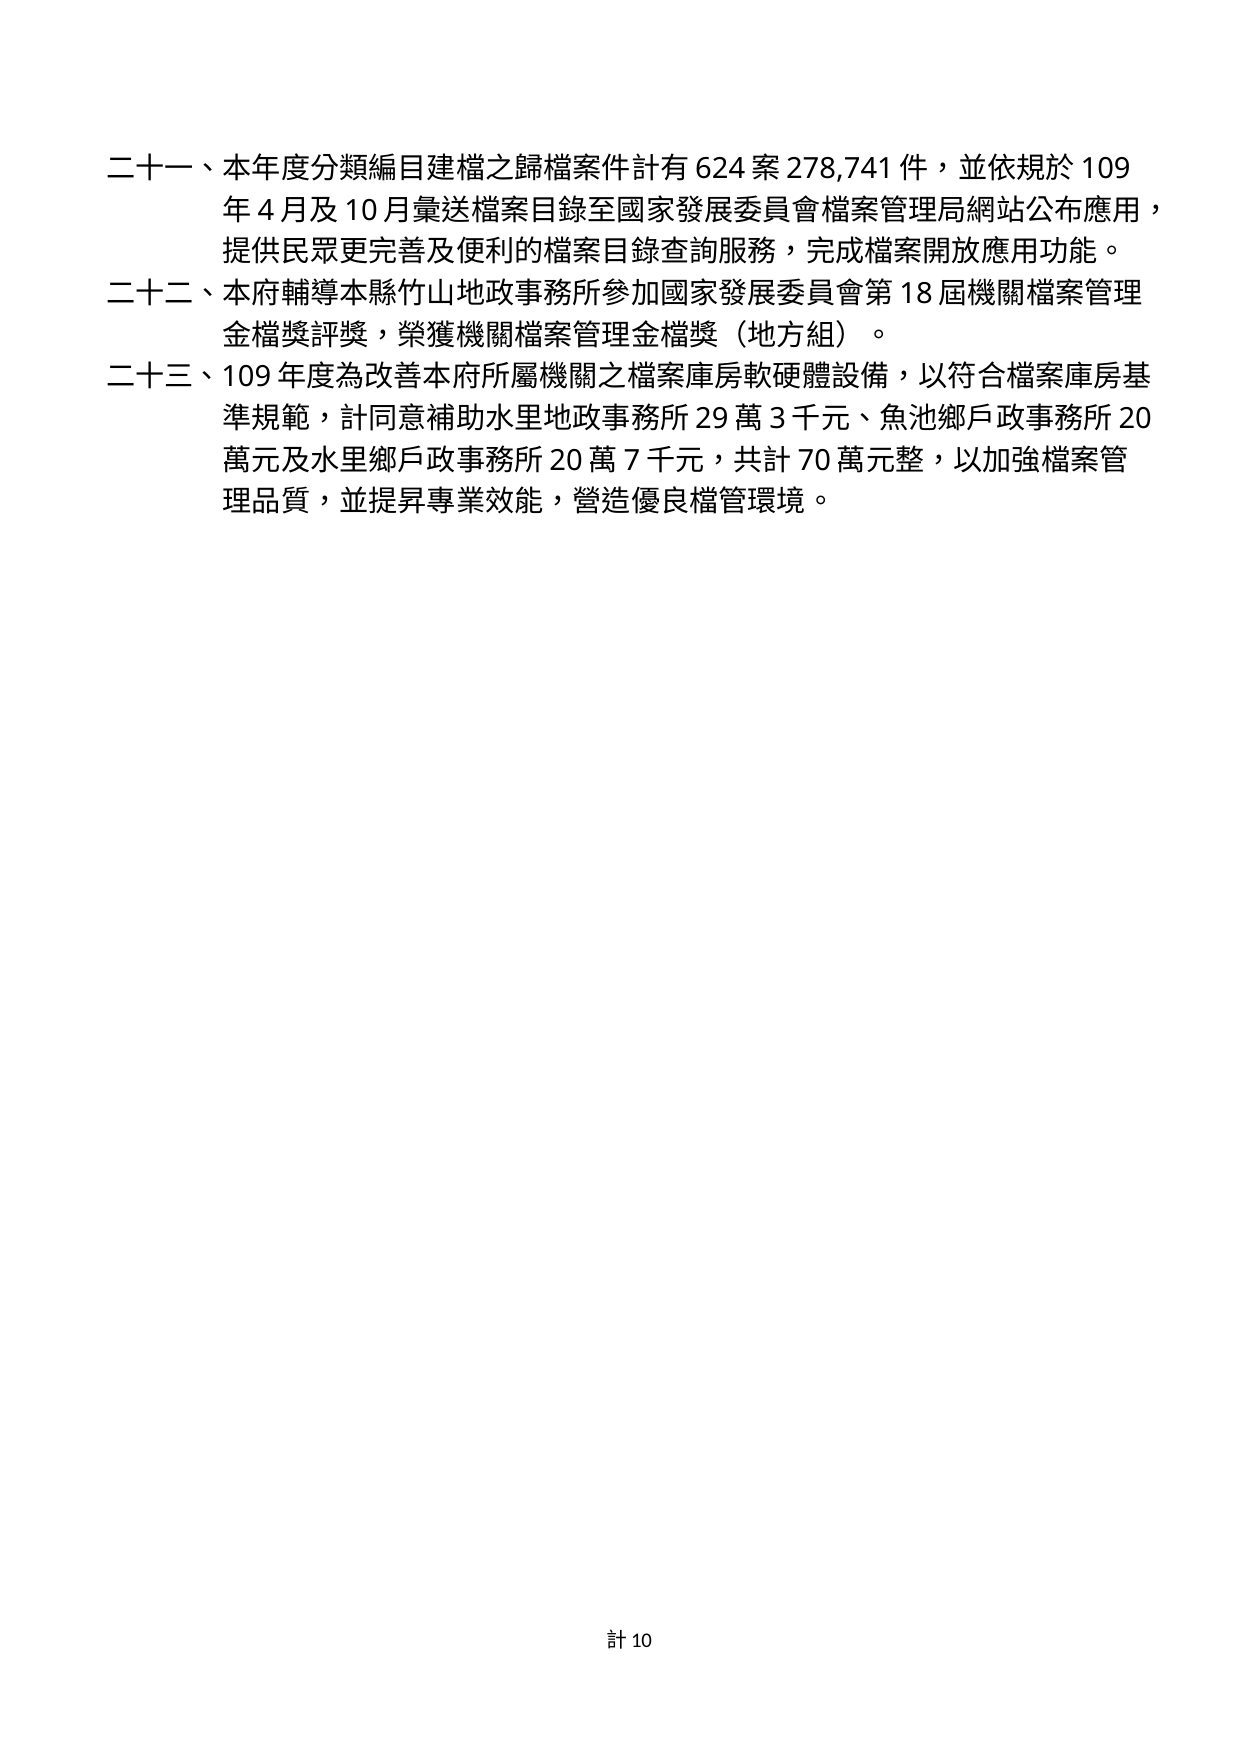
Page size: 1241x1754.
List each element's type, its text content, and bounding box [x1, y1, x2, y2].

text 二十三、109年度為改善本府所屬機關之檔案庫房軟硬體設備，以符合檔案庫房基準規範，計同意補助水里地政事務所29萬3千元、魚池鄉戶政事務所20萬元及水里鄉戶政事務所20萬7千元，共計70萬元整，以加強檔案管理品質，並提昇專業效能，營造優良檔管環境。 [106, 353, 1152, 520]
text 二十二、本府輔導本縣竹山地政事務所參加國家發展委員會第18屆機關檔案管理金檔獎評獎，榮獲機關檔案管理金檔獎（地方組）。 [106, 270, 1152, 353]
text 二十一、本年度分類編目建檔之歸檔案件計有624案278,741件，並依規於109年4月及10月彙送檔案目錄至國家發展委員會檔案管理局網站公布應用，提供民眾更完善及便利的檔案目錄查詢服務，完成檔案開放應用功能。 [106, 145, 1152, 270]
